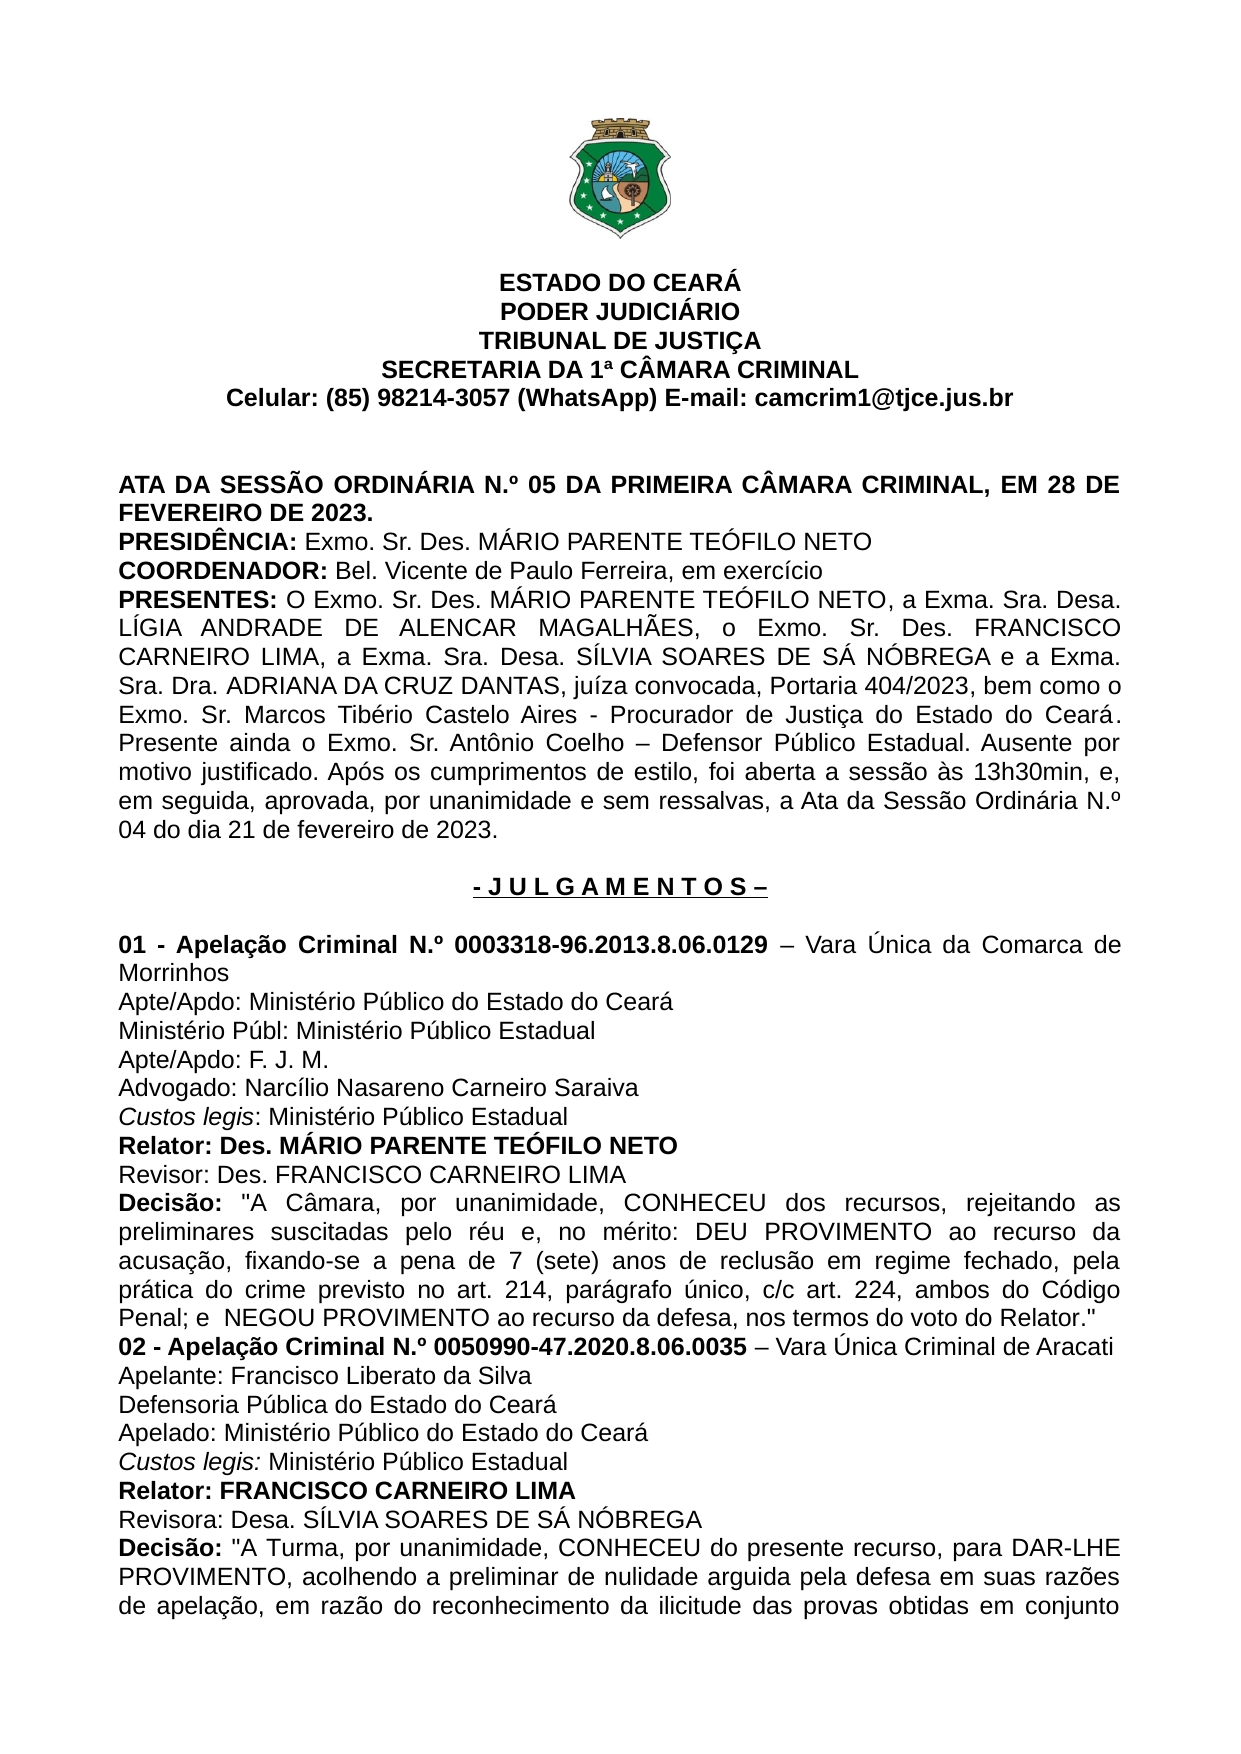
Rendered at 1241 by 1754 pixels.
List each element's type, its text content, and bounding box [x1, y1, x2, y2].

text Decisão: "A Turma, por unanimidade, CONHECEU do presente recurso, para DAR-LHE PROVIMENTO, acolhendo a preliminar de nulidade arguida pela defesa em suas razões de apelação, em razão do reconhecimento da ilicitude das provas obtidas em conjunto [118, 1533, 1122, 1619]
text Revisor: Des. FRANCISCO CARNEIRO LIMA [118, 1159, 1122, 1188]
picture [569, 118, 671, 240]
text 02 - Apelação Criminal N.º 0050990-47.2020.8.06.0035 – Vara Única Criminal de Aracati [118, 1332, 1122, 1361]
text Apelante: Francisco Liberato da Silva [118, 1361, 1122, 1389]
text Apte/Apdo: Ministério Público do Estado do Ceará [118, 987, 1122, 1016]
text Apte/Apdo: F. J. M. [118, 1044, 1122, 1073]
text Custos legis: Ministério Público Estadual [118, 1102, 1122, 1131]
text Ministério Públ: Ministério Público Estadual [118, 1016, 1122, 1044]
text Custos legis: Ministério Público Estadual [118, 1447, 1122, 1476]
text Defensoria Pública do Estado do Ceará [118, 1389, 1122, 1418]
text PODER JUDICIÁRIO [118, 297, 1122, 326]
text PRESENTES: O Exmo. Sr. Des. MÁRIO PARENTE TEÓFILO NETO, a Exma. Sra. Desa. LÍGIA ANDRADE DE ALENCAR MAGALHÃES, o Exmo. Sr. Des. FRANCISCO CARNEIRO LIMA, a Exma. Sra. Desa. SÍLVIA SOARES DE SÁ NÓBREGA e a Exma. Sra. Dra. ADRIANA DA CRUZ DANTAS, juíza convocada, Portaria 404/2023, bem como o Exmo. Sr. Marcos Tibério Castelo Aires - Procurador de Justiça do Estado do Ceará. Presente ainda o Exmo. Sr. Antônio Coelho – Defensor Público Estadual. Ausente por motivo justificado. Após os cumprimentos de estilo, foi aberta a sessão às 13h30min, e, em seguida, aprovada, por unanimidade e sem ressalvas, a Ata da Sessão Ordinária N.º 04 do dia 21 de fevereiro de 2023. [118, 584, 1122, 843]
text COORDENADOR: Bel. Vicente de Paulo Ferreira, em exercício [118, 556, 1122, 584]
text - J U L G A M E N T O S – [118, 872, 1122, 901]
text Relator: Des. MÁRIO PARENTE TEÓFILO NETO [118, 1131, 1122, 1159]
text 01 - Apelação Criminal N.º 0003318-96.2013.8.06.0129 – Vara Única da Comarca de Morrinhos [118, 929, 1122, 987]
text ATA DA SESSÃO ORDINÁRIA N.º 05 DA PRIMEIRA CÂMARA CRIMINAL, EM 28 DE FEVEREIRO DE 2023. [118, 469, 1122, 527]
text SECRETARIA DA 1ª CÂMARA CRIMINAL [118, 354, 1122, 383]
text ESTADO DO CEARÁ [118, 268, 1122, 297]
text Decisão: "A Câmara, por unanimidade, CONHECEU dos recursos, rejeitando as preliminares suscitadas pelo réu e, no mérito: DEU PROVIMENTO ao recurso da acusação, fixando-se a pena de 7 (sete) anos de reclusão em regime fechado, pela prática do crime previsto no art. 214, parágrafo único, c/c art. 224, ambos do Código Penal; e NEGOU PROVIMENTO ao recurso da defesa, nos termos do voto do Relator." [118, 1188, 1122, 1332]
text Revisora: Desa. SÍLVIA SOARES DE SÁ NÓBREGA [118, 1504, 1122, 1533]
text Advogado: Narcílio Nasareno Carneiro Saraiva [118, 1073, 1122, 1102]
text Relator: FRANCISCO CARNEIRO LIMA [118, 1476, 1122, 1504]
text Apelado: Ministério Público do Estado do Ceará [118, 1418, 1122, 1447]
text TRIBUNAL DE JUSTIÇA [118, 326, 1122, 354]
text Celular: (85) 98214-3057 (WhatsApp) E-mail: camcrim1@tjce.jus.br [118, 383, 1122, 412]
text PRESIDÊNCIA: Exmo. Sr. Des. MÁRIO PARENTE TEÓFILO NETO [118, 527, 1122, 556]
